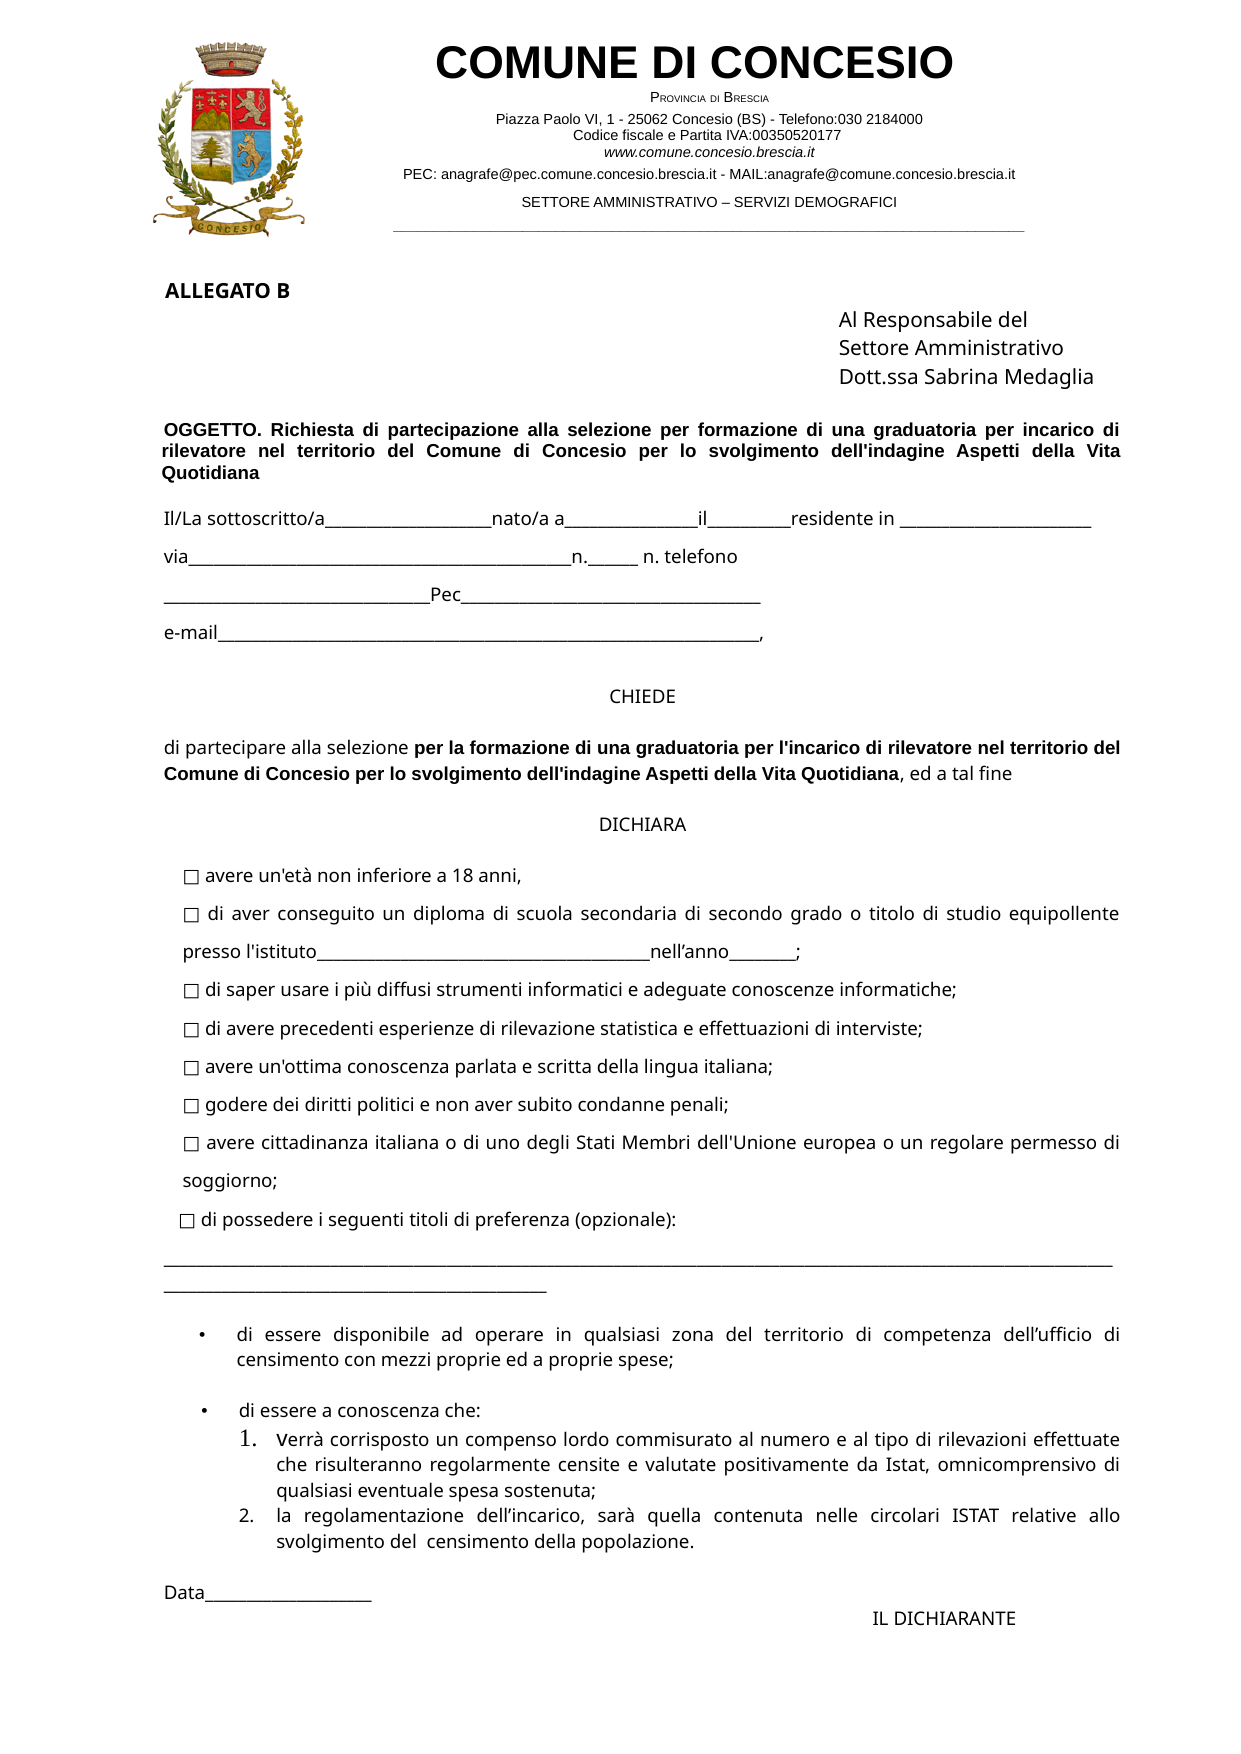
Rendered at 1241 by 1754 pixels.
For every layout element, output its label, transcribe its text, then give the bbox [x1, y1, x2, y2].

text Dott.ssa Sabrina Medaglia [163, 362, 1121, 390]
list di essere a conoscenza che: [201, 1397, 1121, 1423]
list □ avere cittadinanza italiana o di uno degli Stati Membri dell'Unione europea o un regolare permesso di soggiorno; [163, 1129, 1121, 1193]
list □ di saper usare i più diffusi strumenti informatici e adeguate conoscenze informatiche; [163, 977, 1121, 1002]
text OGGETTO. Richiesta di partecipazione alla selezione per formazione di una graduatoria per incarico di rilevatore nel territorio del Comune di Concesio per lo svolgimento dell'indagine Aspetti della Vita Quotidiana [161, 419, 1121, 483]
list la regolamentazione dell’incarico, sarà quella contenuta nelle circolari ISTAT relative allo svolgimento del censimento della popolazione. [238, 1503, 1121, 1554]
text e-mail_________________________________________________________________, [163, 619, 1121, 645]
text Il/La sottoscritto/a____________________nato/a a________________il__________residente in _______________________ via______________________________________________n.______ n. telefono ________________________________Pec____________________________________ [163, 505, 1121, 607]
text Data____________________ [163, 1579, 1121, 1605]
text DICHIARA [163, 811, 1121, 836]
list □ godere dei diritti politici e non aver subito condanne penali; [163, 1091, 1121, 1117]
list □ di avere precedenti esperienze di rilevazione statistica e effettuazioni di interviste; [163, 1015, 1121, 1040]
text ALLEGATO B [163, 276, 1121, 305]
text Settore Amministrativo [163, 333, 1121, 362]
text □ di possedere i seguenti titoli di preferenza (opzionale): [163, 1206, 1121, 1232]
text Al Responsabile del [163, 305, 1121, 333]
list □ avere un'età non inferiore a 18 anni, [163, 862, 1121, 887]
text CHIEDE [163, 683, 1121, 709]
text IL DICHIARANTE [163, 1605, 1121, 1630]
picture [150, 39, 309, 239]
list verrà corrisposto un compenso lordo commisurato al numero e al tipo di rilevazioni effettuate che risulteranno regolarmente censite e valutate positivamente da Istat, omnicomprensivo di qualsiasi eventuale spesa sostenuta; [238, 1423, 1121, 1503]
list □ avere un'ottima conoscenza parlata e scritta della lingua italiana; [163, 1053, 1121, 1079]
list □ di aver conseguito un diploma di scuola secondaria di secondo grado o titolo di studio equipollente presso l'istituto________________________________________nell’anno________; [163, 900, 1121, 964]
text ________________________________________________________________________________________________________________________________________________________________ [163, 1244, 1121, 1295]
text di partecipare alla selezione per la formazione di una graduatoria per l'incarico di rilevatore nel territorio del Comune di Concesio per lo svolgimento dell'indagine Aspetti della Vita Quotidiana, ed a tal fine [163, 734, 1121, 785]
list di essere disponibile ad operare in qualsiasi zona del territorio di competenza dell’ufficio di censimento con mezzi proprie ed a proprie spese; [199, 1321, 1121, 1372]
